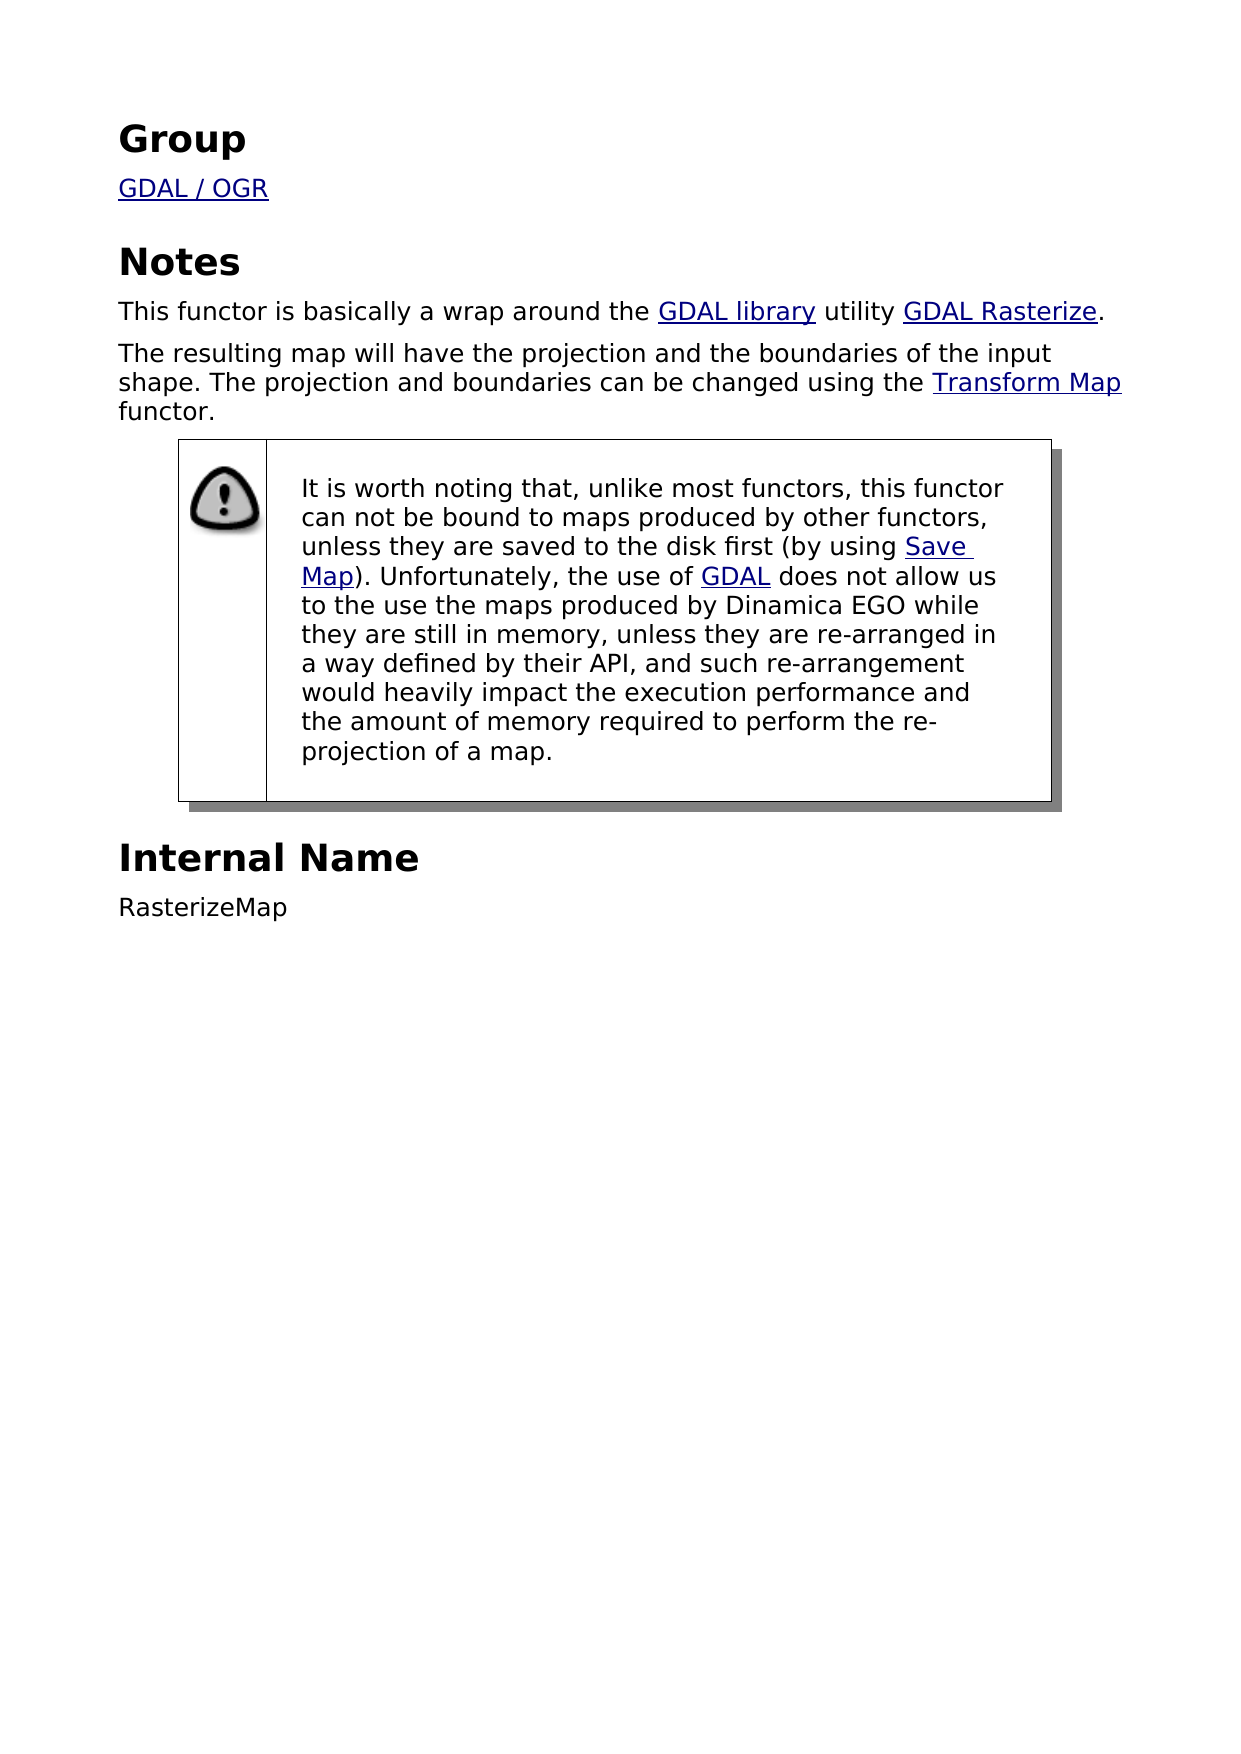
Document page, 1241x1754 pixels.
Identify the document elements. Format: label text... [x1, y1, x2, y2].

text The resulting map will have the projection and the boundaries of the input shape. The projection and boundaries can be changed using the Transform Map functor. [118, 339, 1122, 426]
table_header [179, 440, 266, 801]
subtitle Group [118, 118, 1122, 162]
text GDAL / OGR [118, 174, 1122, 203]
text This functor is basically a wrap around the GDAL library utility GDAL Rasterize. [118, 297, 1122, 326]
table_header It is worth noting that, unlike most functors, this functor can not be bound to maps produced by other functors, unless they are saved to the disk first (by using Save Map). Unfortunately, the use of GDAL does not allow us to the use the maps produced by Dinamica EGO while they are still in memory, unless they are re-arranged in a way defined by their API, and such re-arrangement would heavily impact the execution performance and the amount of memory required to perform the re-projection of a map. [267, 440, 1051, 801]
subtitle Internal Name [118, 837, 1122, 881]
text RasterizeMap [118, 893, 1122, 922]
picture [190, 462, 266, 538]
subtitle Notes [118, 241, 1122, 284]
